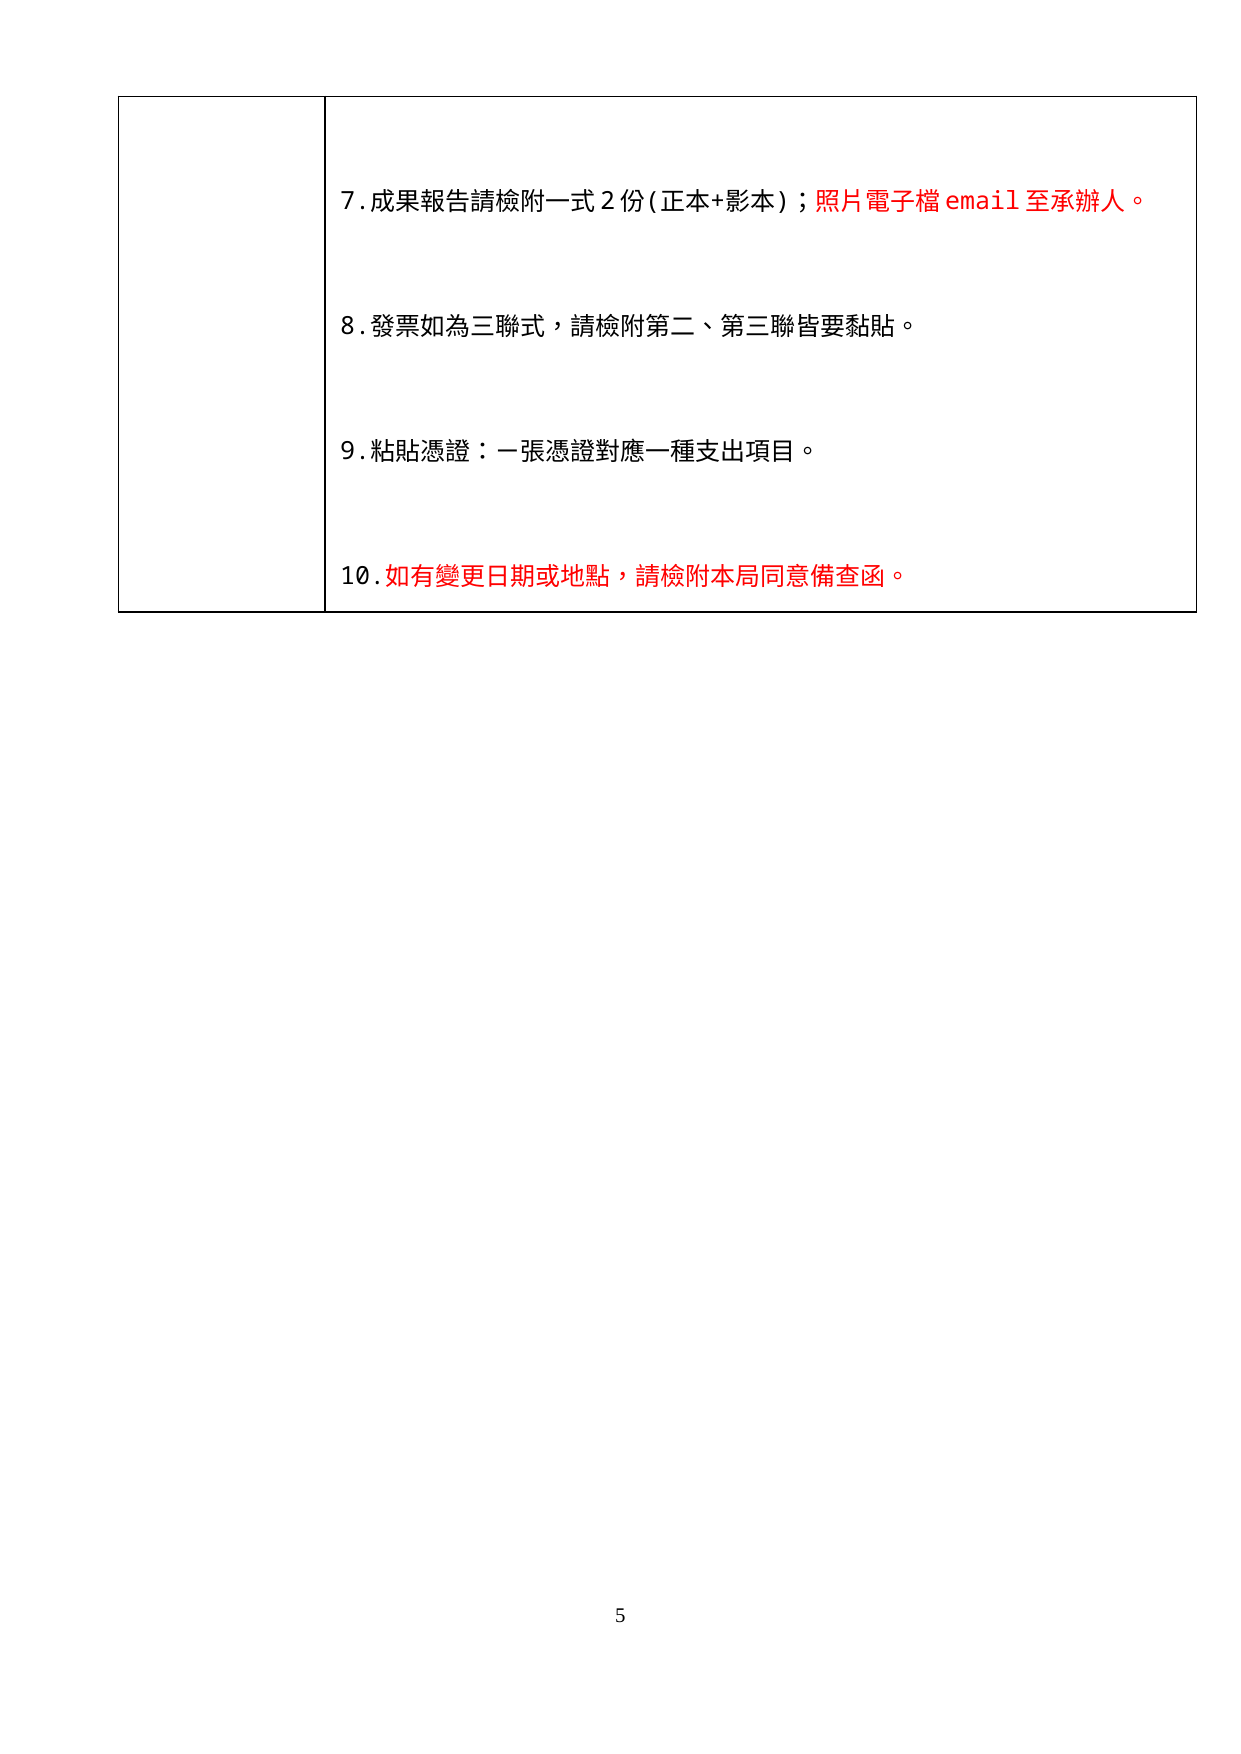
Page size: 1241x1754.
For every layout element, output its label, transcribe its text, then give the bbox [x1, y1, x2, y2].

table_cell [119, 97, 324, 611]
table_cell 如有講師鐘點費：請附講師上課簽到表及課程表 (顯示共上課幾小時)。 如有核定補助雜支，上限為補助金額之5%，其餘自籌。 如有補助文宣、印刷費，請檢附相關文宣、印刷品。 如有誤餐、茶水費，須檢附課程（活動）表。 只有人事費用可以使用領據，其他項目皆須收據或發票。 須檢附公共意外責任險保單正本或副本，若為補助款另將收據黏貼於憑證用紙上。 成果報告請檢附一式2份(正本+影本)；照片電子檔email至承辦人。 發票如為三聯式，請檢附第二、第三聯皆要黏貼。 粘貼憑證：ㄧ張憑證對應一種支出項目。 如有變更日期或地點，請檢附本局同意備查函。 [326, 97, 1196, 611]
